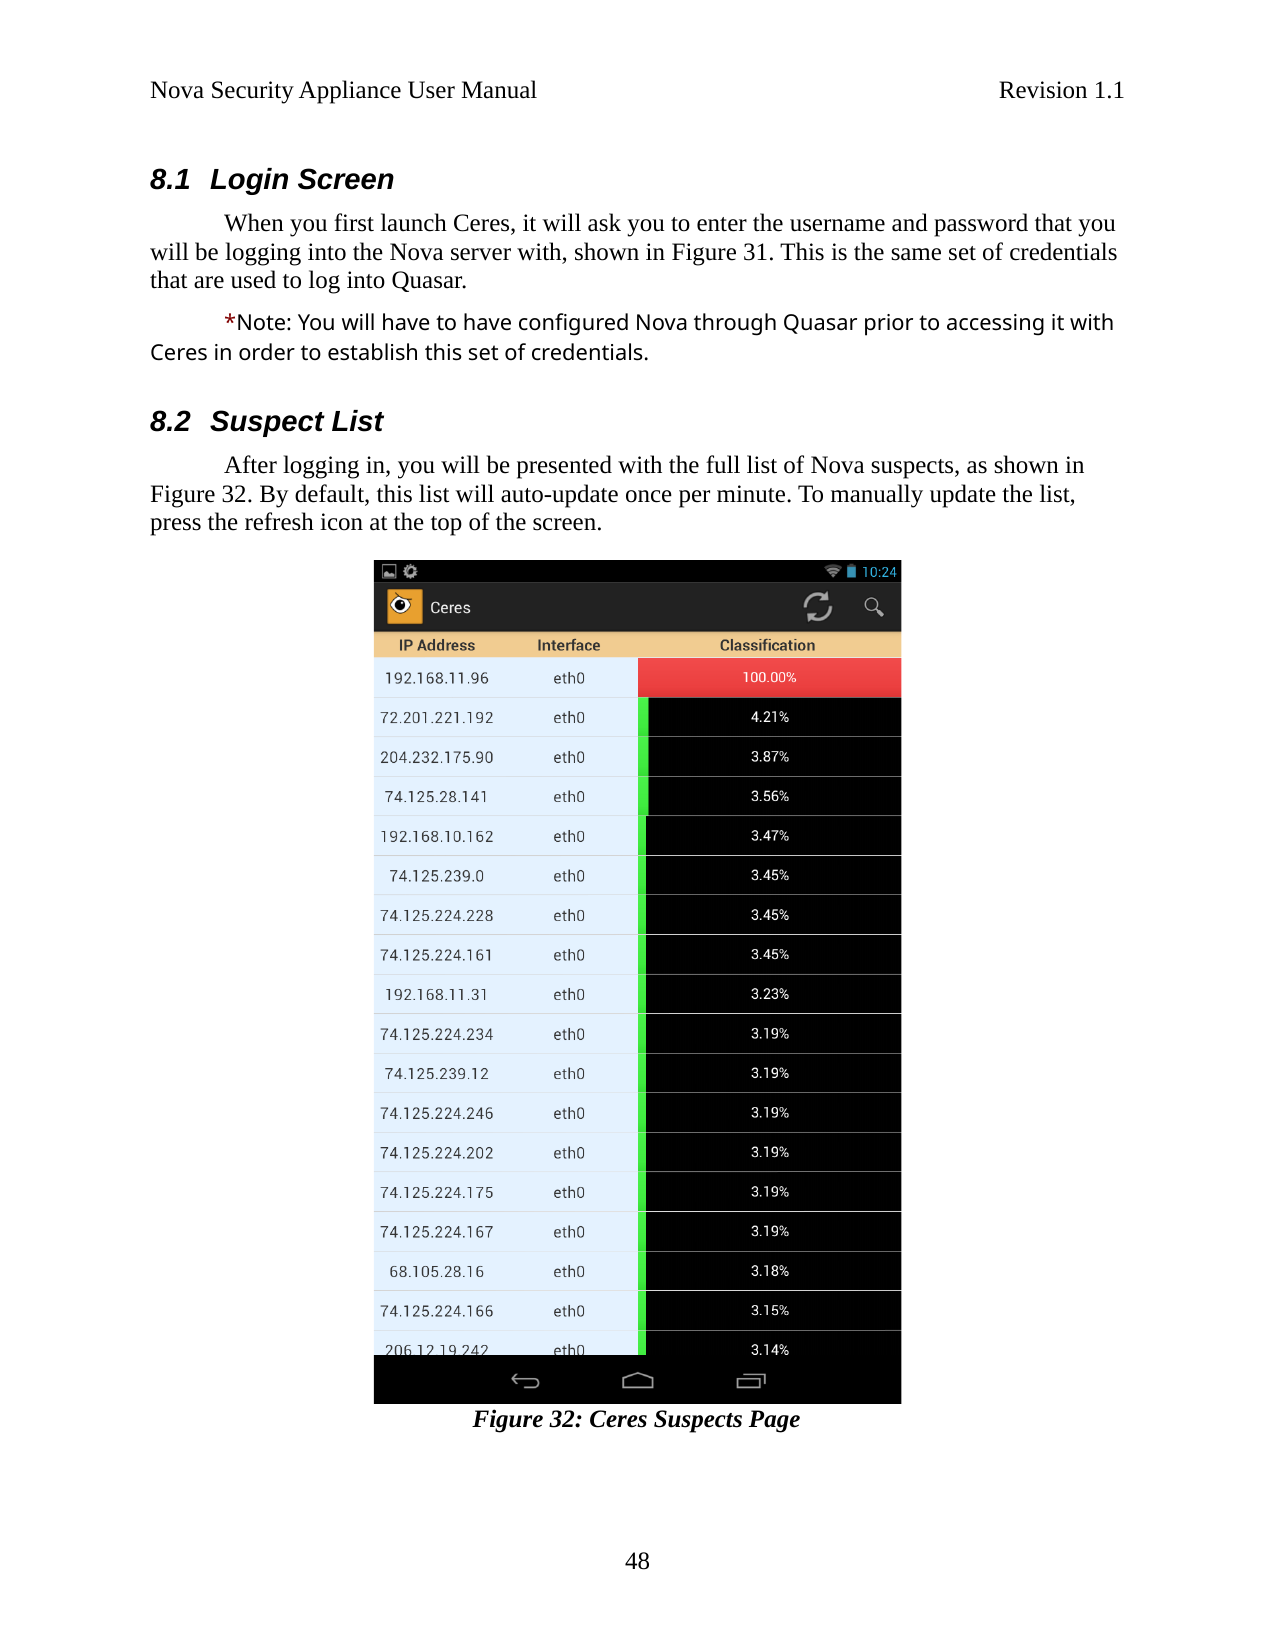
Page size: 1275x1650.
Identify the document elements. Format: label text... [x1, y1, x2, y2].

picture [373, 560, 902, 1404]
text Figure 32: Ceres Suspects Page [374, 1404, 901, 1432]
text After logging in, you will be presented with the full list of Nova suspects, as shown in Figure 32. By default, this list will auto-update once per minute. To manually update the list, press the refresh icon at the top of the screen. [150, 450, 1125, 536]
subtitle Login Screen [150, 162, 1125, 196]
subtitle Suspect List [150, 404, 1125, 437]
text When you first launch Ceres, it will ask you to enter the username and password that you will be logging into the Nova server with, shown in Figure 31. This is the same set of credentials that are used to log into Quasar. [150, 208, 1125, 294]
text *Note: You will have to have configured Nova through Quasar prior to accessing it with Ceres in order to establish this set of credentials. [150, 307, 1125, 366]
